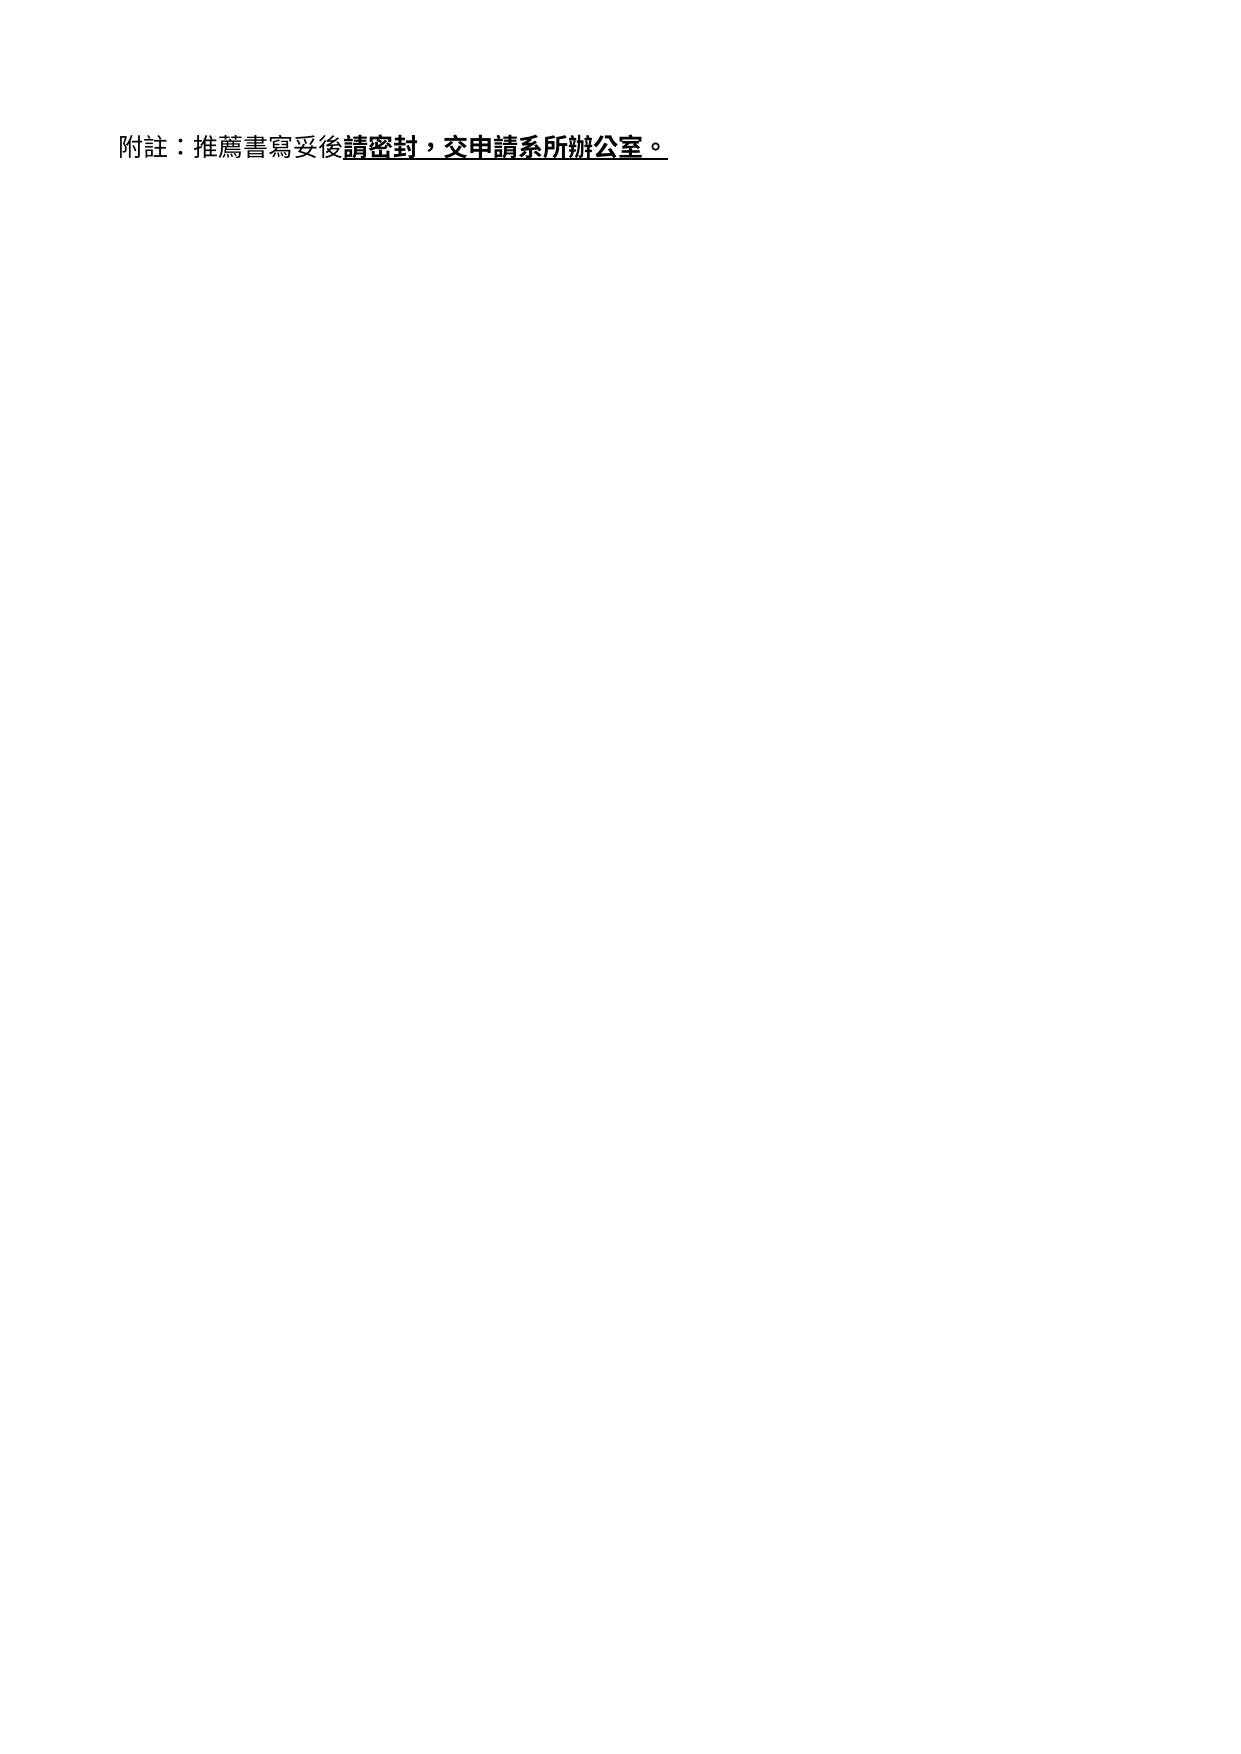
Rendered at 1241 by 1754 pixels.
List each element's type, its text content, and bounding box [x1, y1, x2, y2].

text 附註：推薦書寫妥後請密封，交申請系所辦公室。 [118, 127, 1122, 163]
